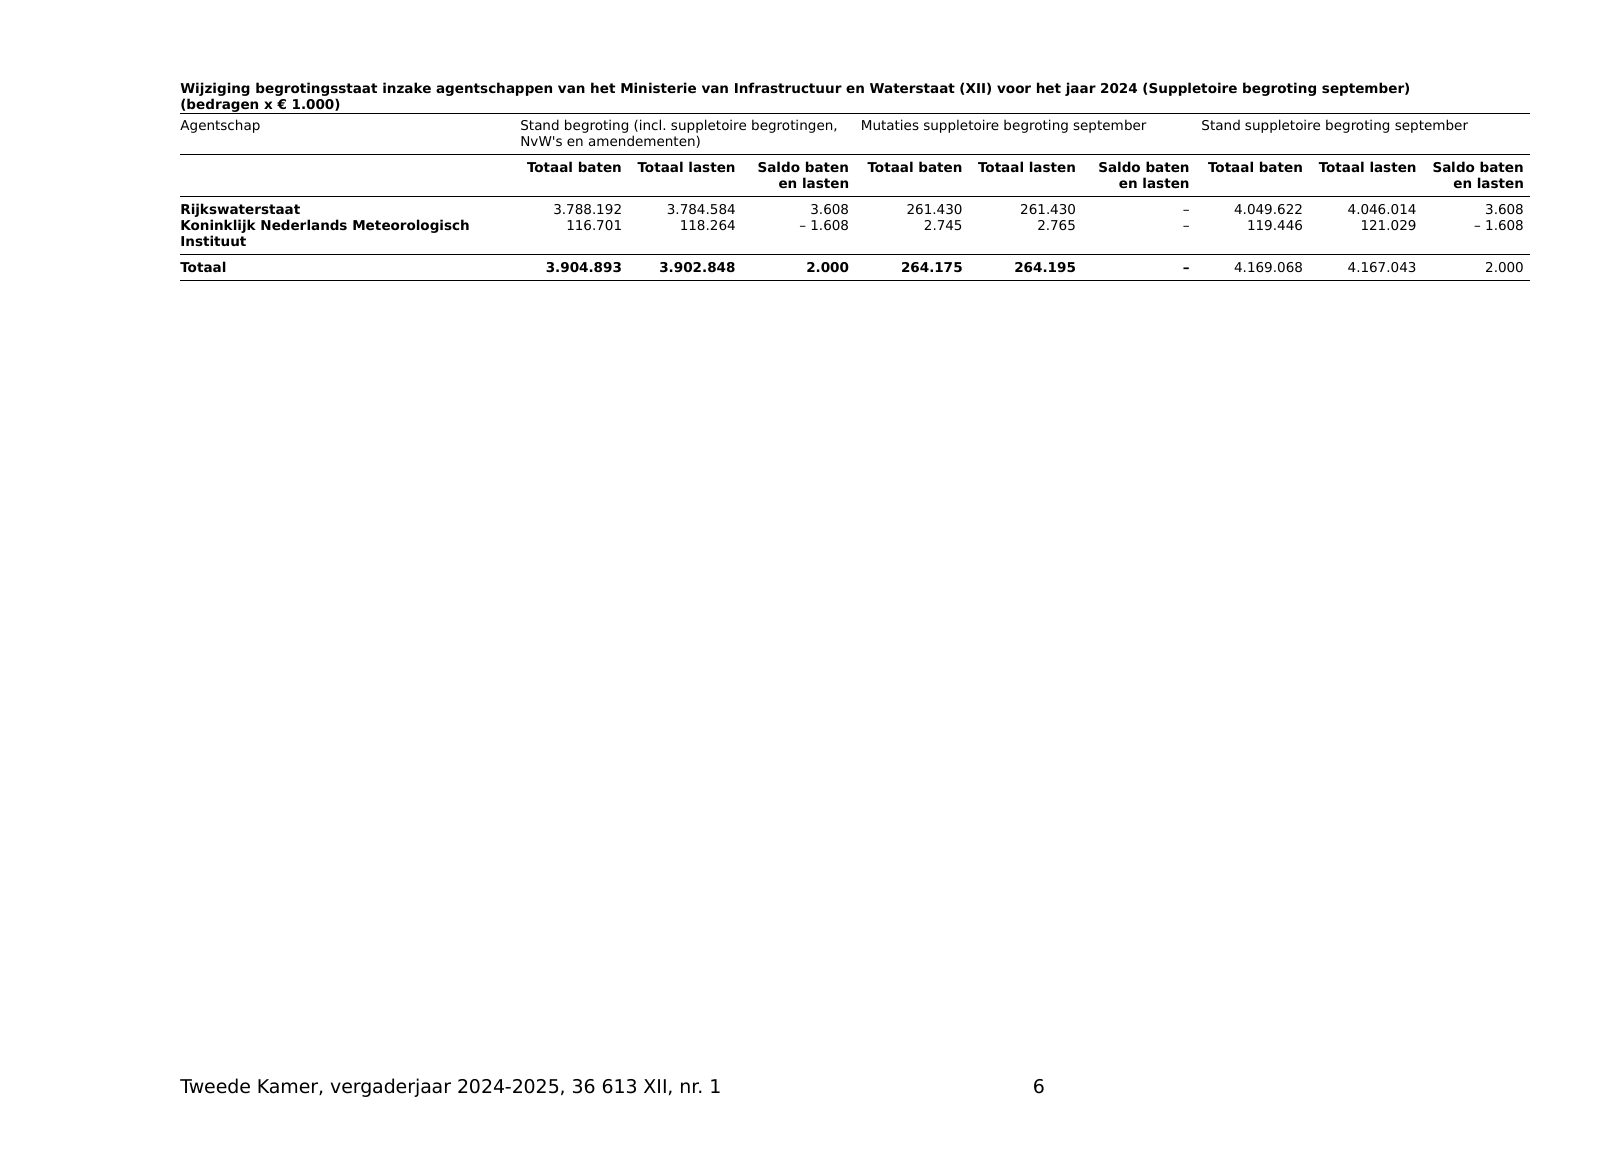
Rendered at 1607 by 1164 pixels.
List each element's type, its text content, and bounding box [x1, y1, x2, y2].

table_cell 2.765 [968, 218, 1082, 254]
table_cell Totaal baten [514, 155, 628, 196]
table_cell – [1082, 197, 1195, 218]
table_cell 264.175 [855, 255, 968, 280]
table_cell Totaal [180, 255, 514, 280]
table_cell Totaal baten [1195, 155, 1309, 196]
table_cell 3.788.192 [514, 197, 628, 218]
table_cell 2.000 [1422, 255, 1529, 280]
table_cell – 1.608 [741, 218, 855, 254]
table_cell 3.904.893 [514, 255, 628, 280]
table_cell Totaal lasten [628, 155, 741, 196]
table_cell 4.169.068 [1195, 255, 1309, 280]
table_cell 264.195 [968, 255, 1082, 280]
table_cell – [1082, 255, 1195, 280]
table_cell Mutaties suppletoire begroting september [855, 114, 1195, 154]
table_cell Stand suppletoire begroting september [1195, 114, 1529, 154]
table_cell Saldo baten en lasten [741, 155, 855, 196]
table_cell 2.745 [855, 218, 968, 254]
table_cell 3.608 [741, 197, 855, 218]
table_cell [180, 155, 514, 196]
table_cell Agentschap [180, 114, 514, 154]
table_cell – 1.608 [1422, 218, 1529, 254]
table_cell 3.902.848 [628, 255, 741, 280]
table_cell Stand begroting (incl. suppletoire begrotingen, NvW's en amendementen) [514, 114, 855, 154]
table_cell Totaal baten [855, 155, 968, 196]
table_cell 4.046.014 [1309, 197, 1422, 218]
table_cell Saldo baten en lasten [1422, 155, 1529, 196]
table_header Wijziging begrotingsstaat inzake agentschappen van het Ministerie van Infrastructuur en Waterstaat (XII) voor het jaar 2024 (Suppletoire begroting september) (bedragen x € 1.000) [180, 81, 1529, 112]
table_cell 119.446 [1195, 218, 1309, 254]
table_cell – [1082, 218, 1195, 254]
table_cell 121.029 [1309, 218, 1422, 254]
table_cell 3.608 [1422, 197, 1529, 218]
table_cell 4.167.043 [1309, 255, 1422, 280]
table_cell 261.430 [968, 197, 1082, 218]
table_cell 4.049.622 [1195, 197, 1309, 218]
table_cell 2.000 [741, 255, 855, 280]
table_cell 116.701 [514, 218, 628, 254]
table_cell Totaal lasten [968, 155, 1082, 196]
table_cell 3.784.584 [628, 197, 741, 218]
table_cell Totaal lasten [1309, 155, 1422, 196]
table_cell Koninklijk Nederlands Meteorologisch Instituut [180, 218, 514, 254]
table_cell Saldo baten en lasten [1082, 155, 1195, 196]
table_cell Rijkswaterstaat [180, 197, 514, 218]
table_cell 118.264 [628, 218, 741, 254]
table_cell 261.430 [855, 197, 968, 218]
